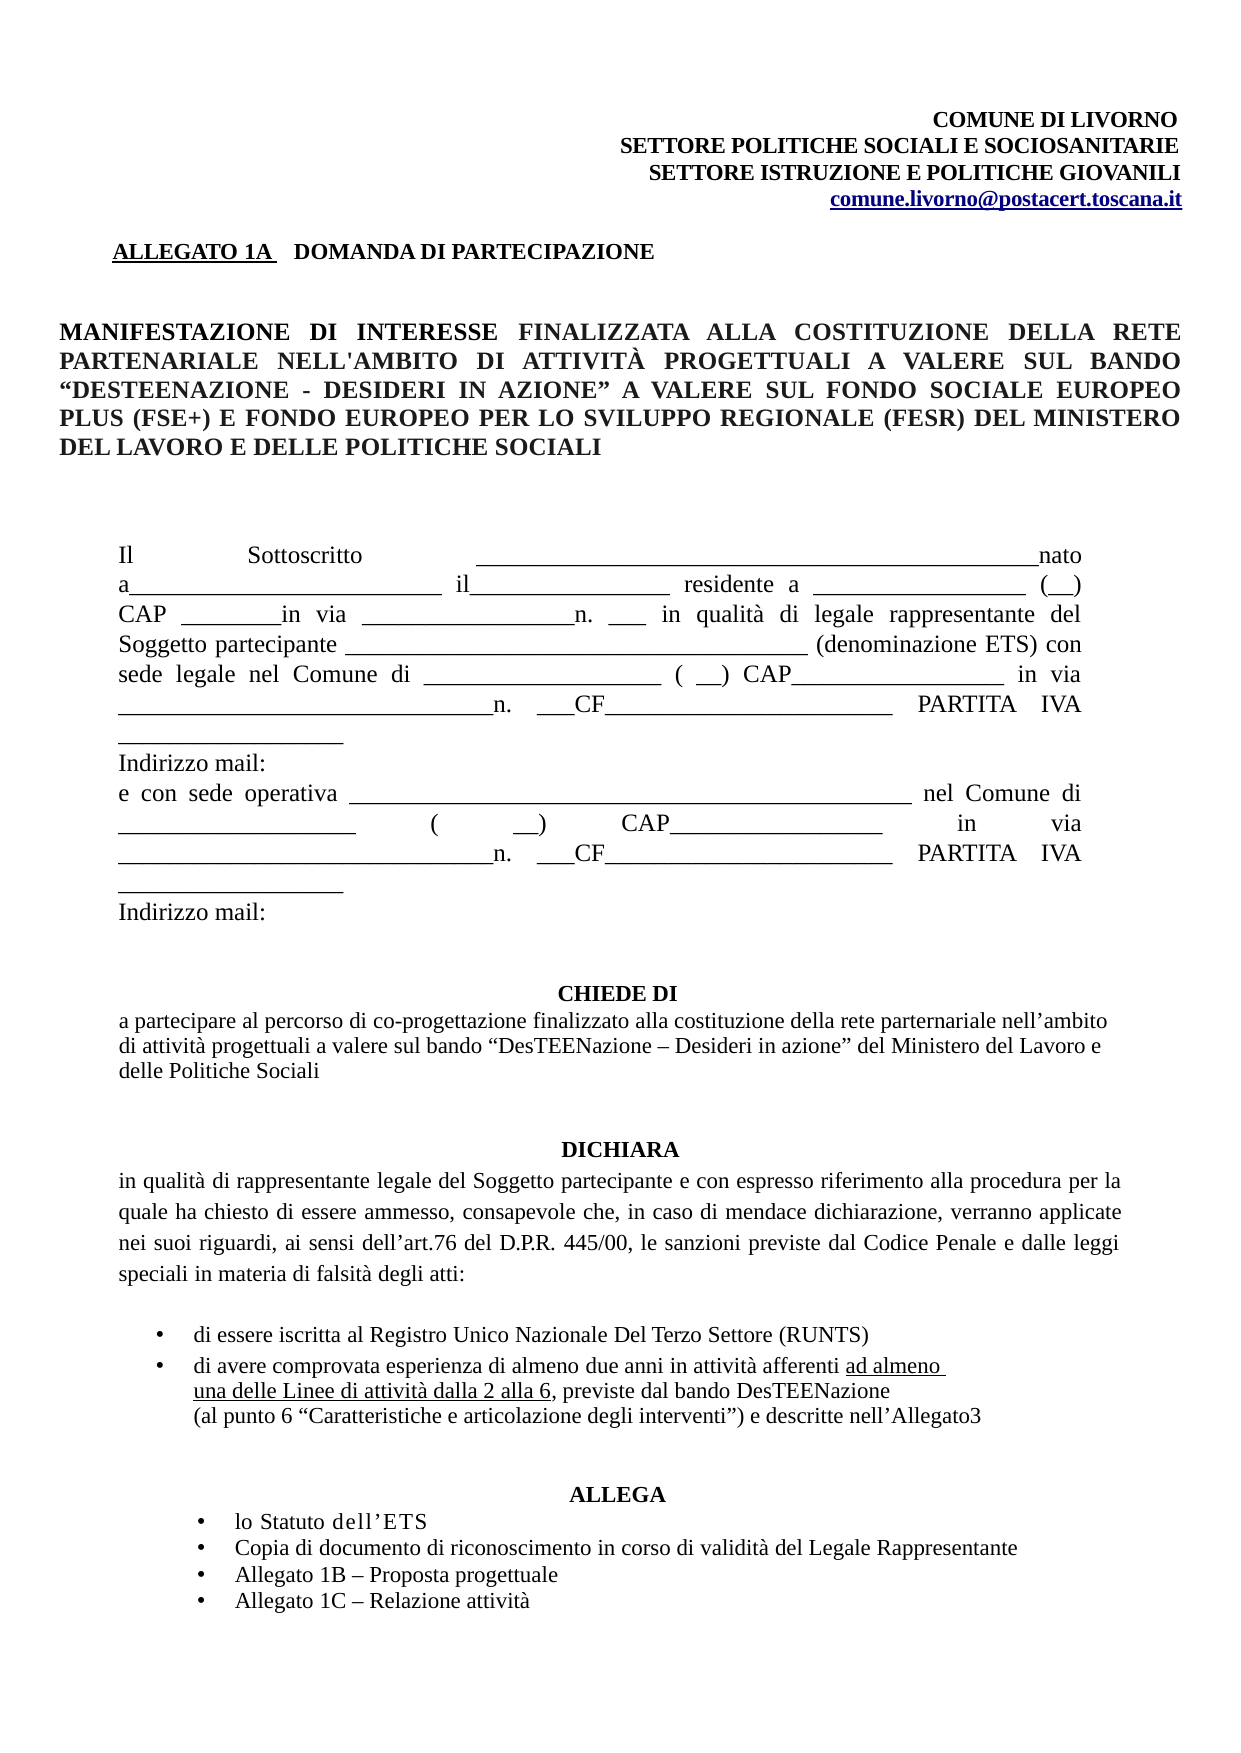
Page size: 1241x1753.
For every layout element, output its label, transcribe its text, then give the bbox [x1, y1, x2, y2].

picture [1001, 139, 1009, 145]
list Allegato 1C – Relazione attività [1125, 1587, 1182, 1614]
list di essere iscritta al Registro Unico Nazionale Del Terzo Settore (RUNTS) [910, 1323, 1182, 1348]
picture [1100, 114, 1107, 123]
text SETTORE ISTRUZIONE E POLITICHE GIOVANILI [59, 159, 1181, 186]
text speciali in materia di falsità degli atti: [131, 1261, 1182, 1286]
picture [993, 114, 1000, 126]
text COMUNE DI LIVORNO [59, 106, 1178, 133]
list Allegato 1B – Proposta progettuale [1125, 1561, 1182, 1587]
text Il Sottoscritto _____________________________________________nato a_________________________ il________________ residente a _________________ (__) CAP ________in via _________________n. ___ in qualità di legale rappresentante del Soggetto partecipante _____________________________________ (denominazione ETS) con sede legale nel Comune di ___________________ ( __) CAP_________________ in via ______________________________n. ___CF_______________________ PARTITA IVA __________________ Indirizzo mail: e con sede operativa _____________________________________________ nel Comune di ___________________ ( __) CAP_________________ in via ______________________________n. ___CF_______________________ PARTITA IVA __________________ Indirizzo mail: [118, 539, 1082, 927]
text a partecipare al percorso di co-progettazione finalizzato alla costituzione della rete parternariale nell’ambito di attività progettuali a valere sul bando “DesTEENazione – Desideri in azione” del Ministero del Lavoro e delle Politiche Sociali [118, 1037, 1120, 1084]
picture [975, 114, 1125, 145]
text CHIEDE DI [1125, 980, 1182, 1007]
text ALLEGA [569, 1481, 1182, 1508]
picture [1046, 114, 1052, 126]
picture [189, 1402, 284, 1460]
picture [294, 1058, 976, 1089]
text DICHIARA [561, 1136, 1182, 1163]
picture [145, 1483, 1125, 1620]
picture [1043, 139, 1051, 145]
text ALLEGATO 1A DOMANDA DI PARTECIPAZIONE [112, 238, 1182, 265]
text MANIFESTAZIONE DI INTERESSE FINALIZZATA ALLA COSTITUZIONE DELLA RETE PARTENARIALE NELL'AMBITO DI ATTIVITÀ PROGETTUALI A VALERE SUL BANDO “DESTEENAZIONE - DESIDERI IN AZIONE” A VALERE SUL FONDO SOCIALE EUROPEO PLUS (FSE+) E FONDO EUROPEO PER LO SVILUPPO REGIONALE (FESR) DEL MINISTERO DEL LAVORO E DELLE POLITICHE SOCIALI [59, 318, 1182, 461]
picture [1107, 139, 1115, 145]
text SETTORE POLITICHE SOCIALI E SOCIOSANITARIE [59, 133, 1179, 159]
text comune.livorno@postacert.toscana.it [59, 186, 1182, 212]
picture [1010, 114, 1016, 121]
picture [116, 899, 1125, 1037]
picture [975, 114, 980, 122]
picture [116, 1137, 1125, 1274]
picture [1115, 114, 1123, 126]
picture [145, 1321, 910, 1379]
list di avere comprovata esperienza di almeno due anni in attività afferenti ad almeno una delle Linee di attività dalla 2 alla 6, previste dal bando DesTEENazione (al punto 6 “Caratteristiche e articolazione degli interventi”) e descritte nell’Allegato3 [156, 1354, 1182, 1429]
list lo Statuto dell’ETS [1125, 1508, 1182, 1534]
